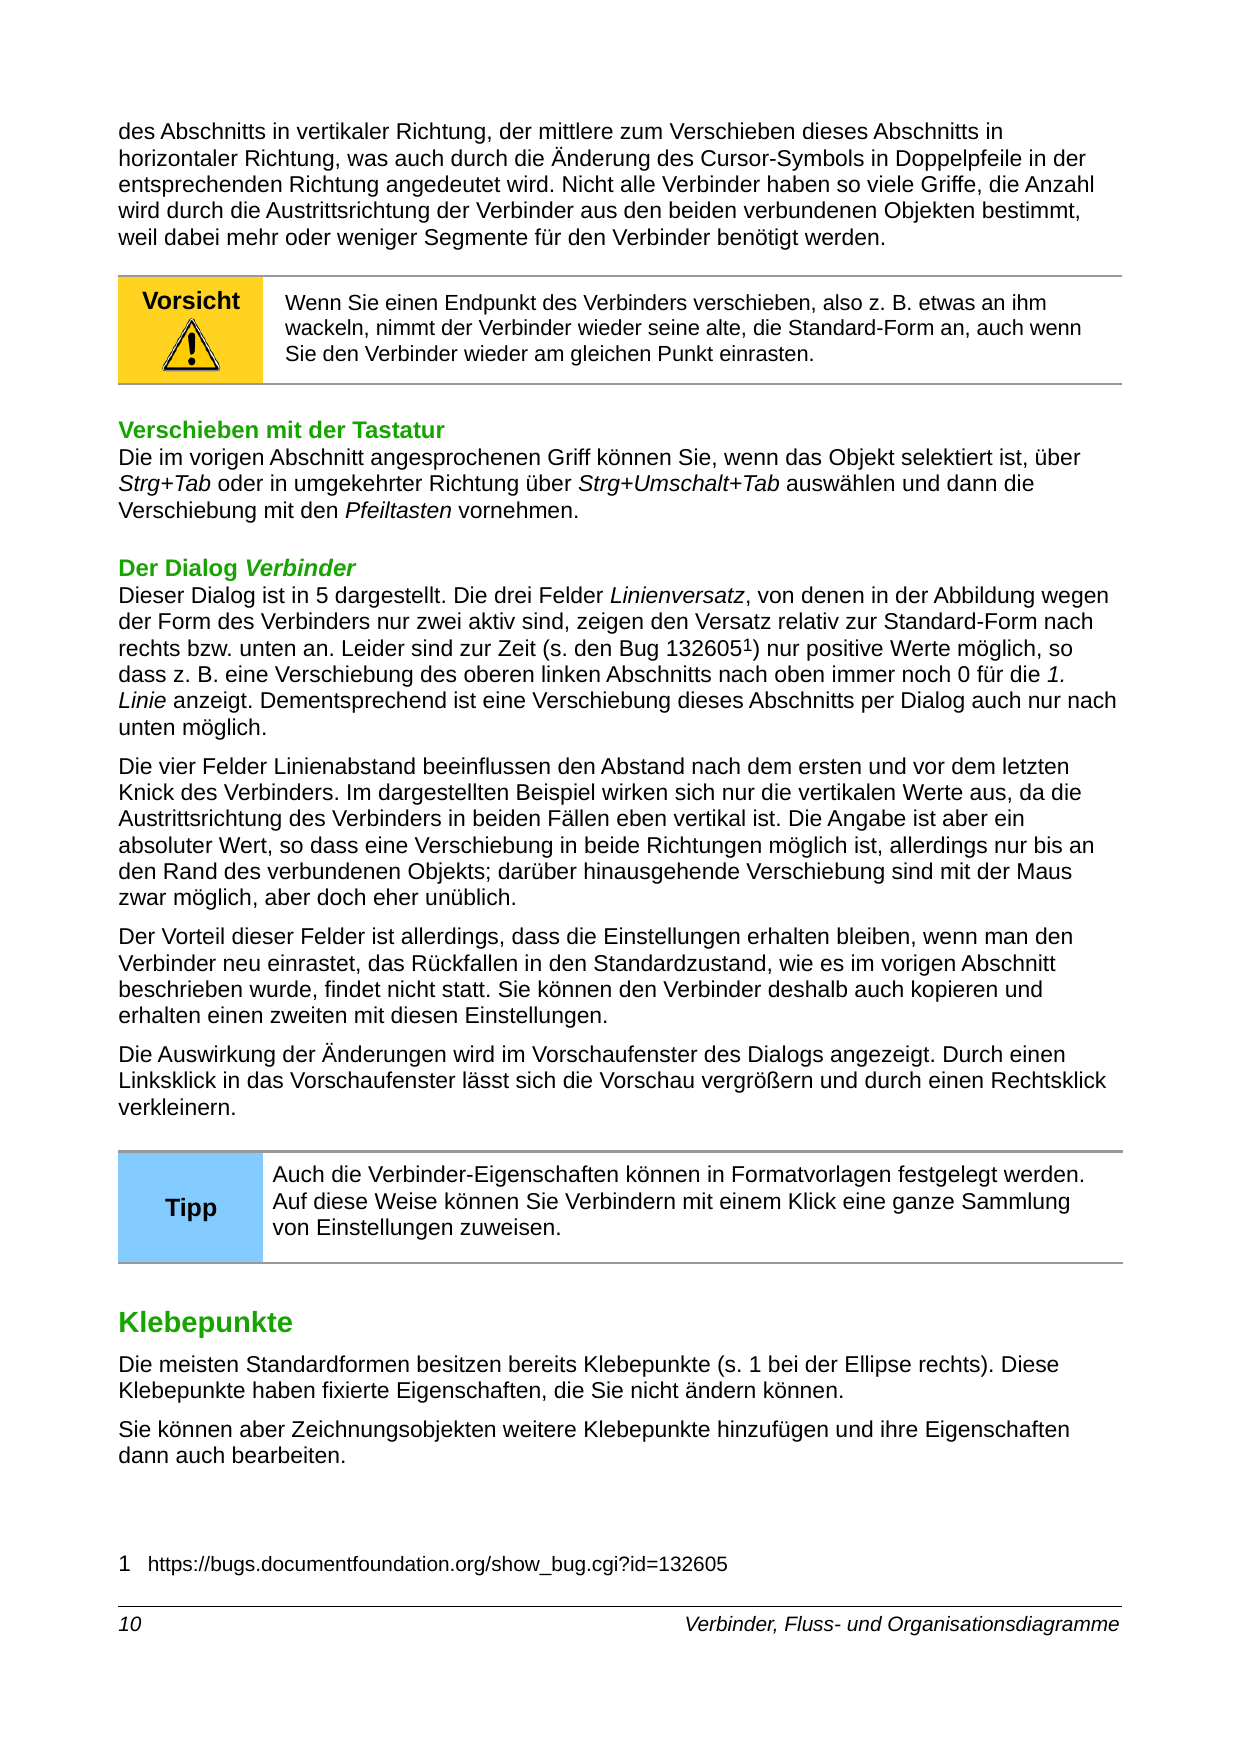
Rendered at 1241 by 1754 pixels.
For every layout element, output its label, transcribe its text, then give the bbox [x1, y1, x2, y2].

text Die vier Felder Linienabstand beeinflussen den Abstand nach dem ersten und vor dem letzten Knick des Verbinders. Im dargestellten Beispiel wirken sich nur die vertikalen Werte aus, da die Austrittsrichtung des Verbinders in beiden Fällen eben vertikal ist. Die Angabe ist aber ein absoluter Wert, so dass eine Verschiebung in beide Richtungen möglich ist, allerdings nur bis an den Rand des verbundenen Objekts; darüber hinausgehende Verschiebung sind mit der Maus zwar möglich, aber doch eher unüblich. [118, 753, 1122, 911]
subtitle Der Dialog Verbinder [118, 554, 1122, 582]
table_header Vorsicht [118, 277, 263, 383]
text https://bugs.documentfoundation.org/show_bug.cgi?id=132605 [118, 1551, 1122, 1576]
table_header Tipp [118, 1153, 263, 1262]
table_header Wenn Sie einen Endpunkt des Verbinders verschieben, also z. B. etwas an ihm wackeln, nimmt der Verbinder wieder seine alte, die Standard-Form an, auch wenn Sie den Verbinder wieder am gleichen Punkt einrasten. [264, 277, 1122, 383]
picture [158, 314, 224, 375]
text Abbildung 1 auf Seite 5 zeigt für den Verbinder drei Griffe, die Sie zur Änderung der Form des Verbinders einsetzen können. Die beiden Griffe auf den waagrechten Abschnitten dienen zum Verschieben des Abschnitts in vertikaler Richtung, der mittlere zum Verschieben dieses Abschnitts in horizontaler Richtung, was auch durch die Änderung des Cursor-Symbols in Doppelpfeile in der entsprechenden Richtung angedeutet wird. Nicht alle Verbinder haben so viele Griffe, die Anzahl wird durch die Austrittsrichtung der Verbinder aus den beiden verbundenen Objekten bestimmt, weil dabei mehr oder weniger Segmente für den Verbinder benötigt werden. [118, 118, 1122, 250]
text Die meisten Standardformen besitzen bereits Klebepunkte (s. Abbildung 1 bei der Ellipse rechts). Diese Klebepunkte haben fixierte Eigenschaften, die Sie nicht ändern können. [118, 1351, 1122, 1403]
text Sie können aber Zeichnungsobjekten weitere Klebepunkte hinzufügen und ihre Eigenschaften dann auch bearbeiten. [118, 1416, 1122, 1468]
text Die im vorigen Abschnitt angesprochenen Griff können Sie, wenn das Objekt selektiert ist, über Strg+Tab oder in umgekehrter Richtung über Strg+Umschalt+Tab auswählen und dann die Verschiebung mit den Pfeiltasten vornehmen. [118, 444, 1122, 523]
text Die Auswirkung der Änderungen wird im Vorschaufenster des Dialogs angezeigt. Durch einen Linksklick in das Vorschaufenster lässt sich die Vorschau vergrößern und durch einen Rechtsklick verkleinern. [118, 1041, 1122, 1120]
subtitle Verschieben mit der Tastatur [118, 416, 1122, 444]
subtitle Klebepunkte [118, 1304, 1122, 1338]
text Der Vorteil dieser Felder ist allerdings, dass die Einstellungen erhalten bleiben, wenn man den Verbinder neu einrastet, das Rückfallen in den Standardzustand, wie es im vorigen Abschnitt beschrieben wurde, findet nicht statt. Sie können den Verbinder deshalb auch kopieren und erhalten einen zweiten mit diesen Einstellungen. [118, 923, 1122, 1029]
text Dieser Dialog ist in Abbildung 5 dargestellt. Die drei Felder Linienversatz, von denen in der Abbil­dung wegen der Form des Verbinders nur zwei aktiv sind, zeigen den Versatz relativ zur Standard-Form nach rechts bzw. unten an. Leider sind zur Zeit (s. den Bug 132605) nur positive Werte möglich, so dass z. B. eine Verschiebung des oberen linken Abschnitts nach oben immer noch 0 für die 1. Linie anzeigt. Dementsprechend ist eine Verschiebung dieses Abschnitts per Dialog auch nur nach unten möglich. [118, 582, 1122, 740]
table_header Auch die Verbinder-Eigenschaften können in Formatvorlagen festgelegt werden. Auf diese Weise können Sie Verbindern mit einem Klick eine ganze Sammlung von Einstellungen zuweisen. [264, 1153, 1122, 1262]
